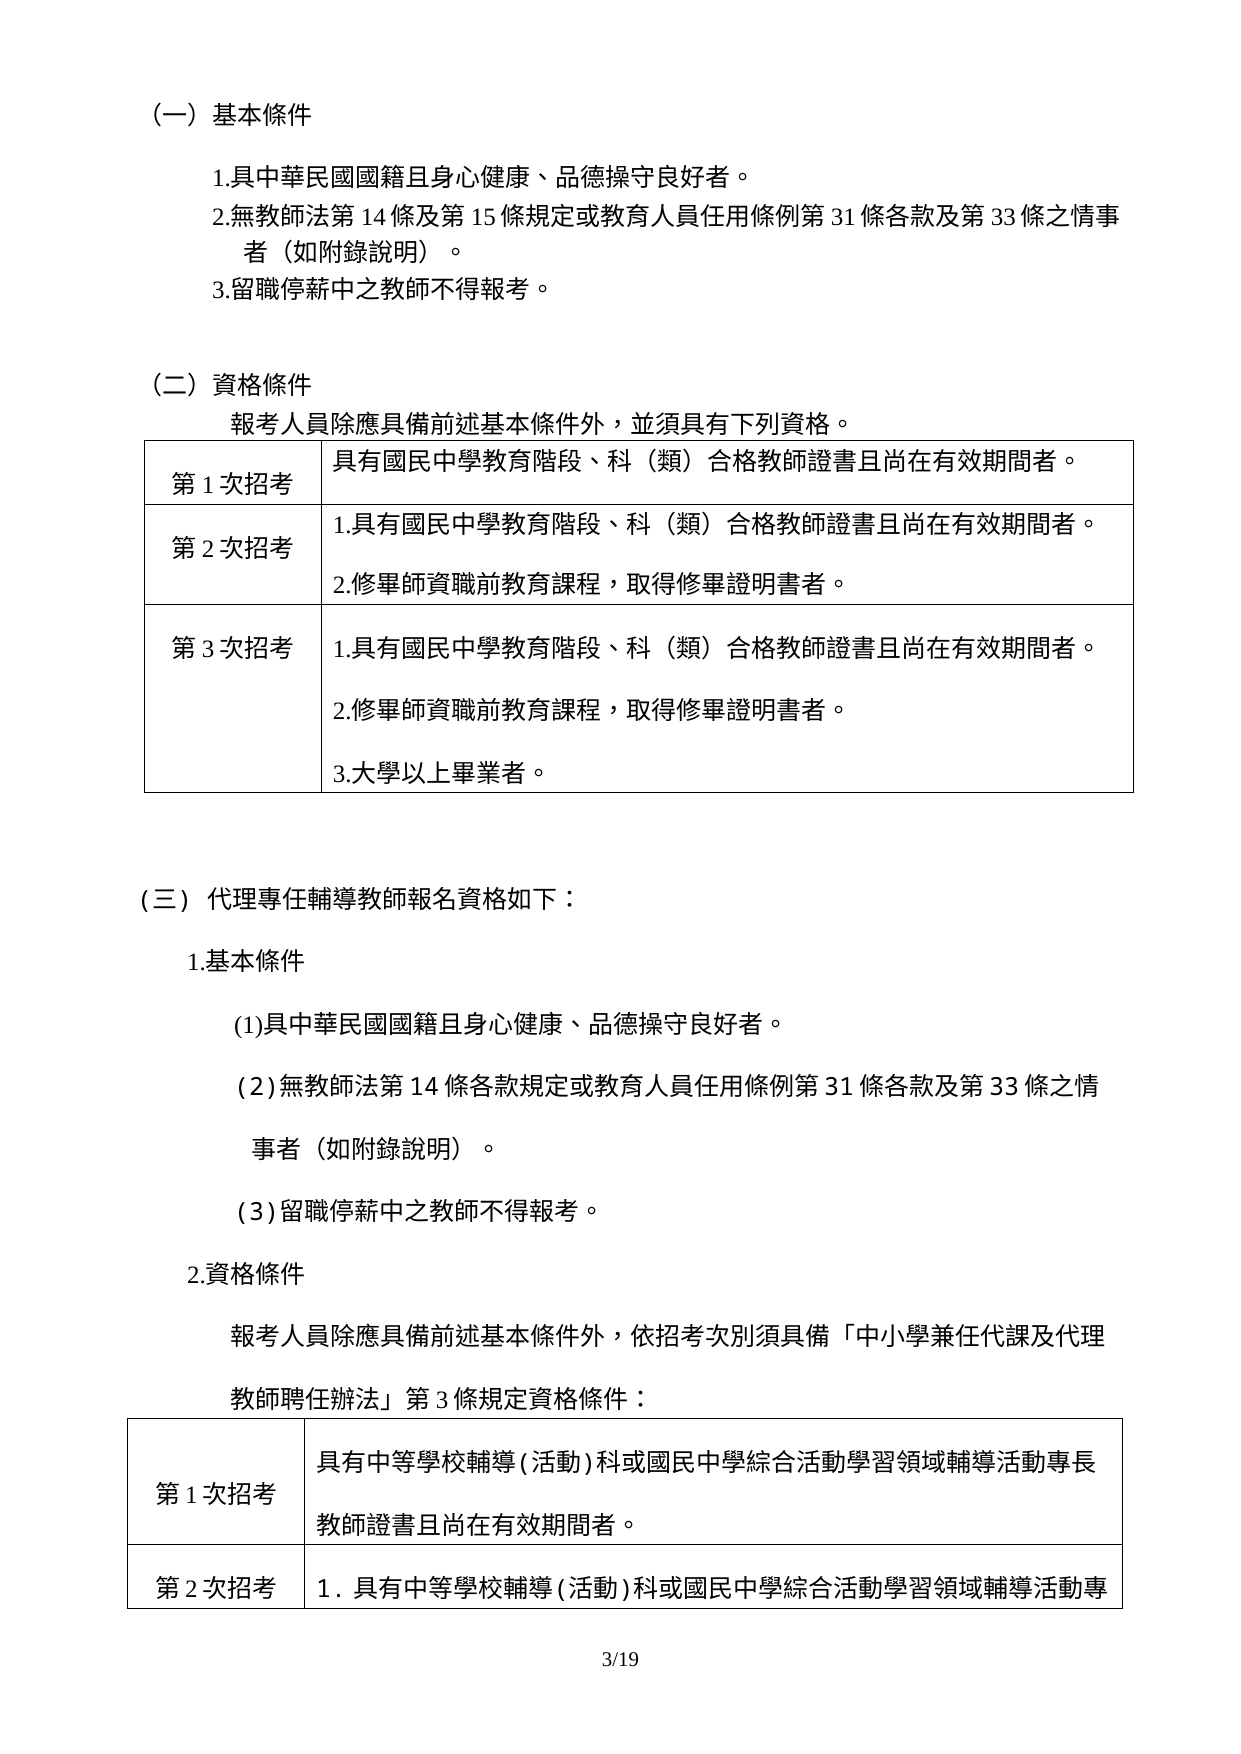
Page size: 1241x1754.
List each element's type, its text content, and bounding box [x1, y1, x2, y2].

table_cell 第2次招考 [128, 1545, 304, 1608]
text (3)留職停薪中之教師不得報考。 [221, 1168, 1122, 1231]
table_cell 1.具有國民中學教育階段、科（類）合格教師證書且尚在有效期間者。 2.修畢師資職前教育課程，取得修畢證明書者。 [322, 505, 1133, 604]
text 報考人員除應具備前述基本條件外，並須具有下列資格。 [231, 404, 1122, 440]
table_header 第1次招考 [128, 1419, 304, 1544]
text 2.資格條件 [118, 1231, 1122, 1293]
table_cell 第2次招考 [145, 505, 321, 604]
text （二）資格條件 [118, 342, 1122, 404]
text 報考人員除應具備前述基本條件外，依招考次別須具備「中小學兼任代課及代理教師聘任辦法」第3條規定資格條件： [231, 1293, 1122, 1418]
text (1)具中華民國國籍且身心健康、品德操守良好者。 [221, 981, 1122, 1043]
table_header 具有中等學校輔導(活動)科或國民中學綜合活動學習領域輔導活動專長教師證書且尚在有效期間者。 [305, 1419, 1122, 1544]
text (2)無教師法第14條各款規定或教育人員任用條例第31條各款及第33條之情事者（如附錄說明）。 [234, 1043, 1122, 1168]
table_header 第1次招考 [145, 441, 321, 504]
text 1.基本條件 [118, 918, 1122, 981]
table_cell 1.具有國民中學教育階段、科（類）合格教師證書且尚在有效期間者。 2.修畢師資職前教育課程，取得修畢證明書者。 3.大學以上畢業者。 [322, 605, 1133, 792]
text 3.留職停薪中之教師不得報考。 [206, 269, 1122, 305]
text （一）基本條件 [118, 72, 1122, 134]
table_cell 第3次招考 [145, 605, 321, 792]
table_cell 具有中等學校輔導(活動)科或國民中學綜合活動學習領域輔導活動專 [305, 1545, 1122, 1608]
text (三) 代理專任輔導教師報名資格如下： [118, 856, 1122, 918]
table_header 具有國民中學教育階段、科（類）合格教師證書且尚在有效期間者。 [322, 441, 1133, 504]
text 2.無教師法第14條及第15條規定或教育人員任用條例第31條各款及第33條之情事者（如附錄說明）。 [206, 197, 1122, 269]
text 1.具中華民國國籍且身心健康、品德操守良好者。 [118, 134, 1122, 197]
